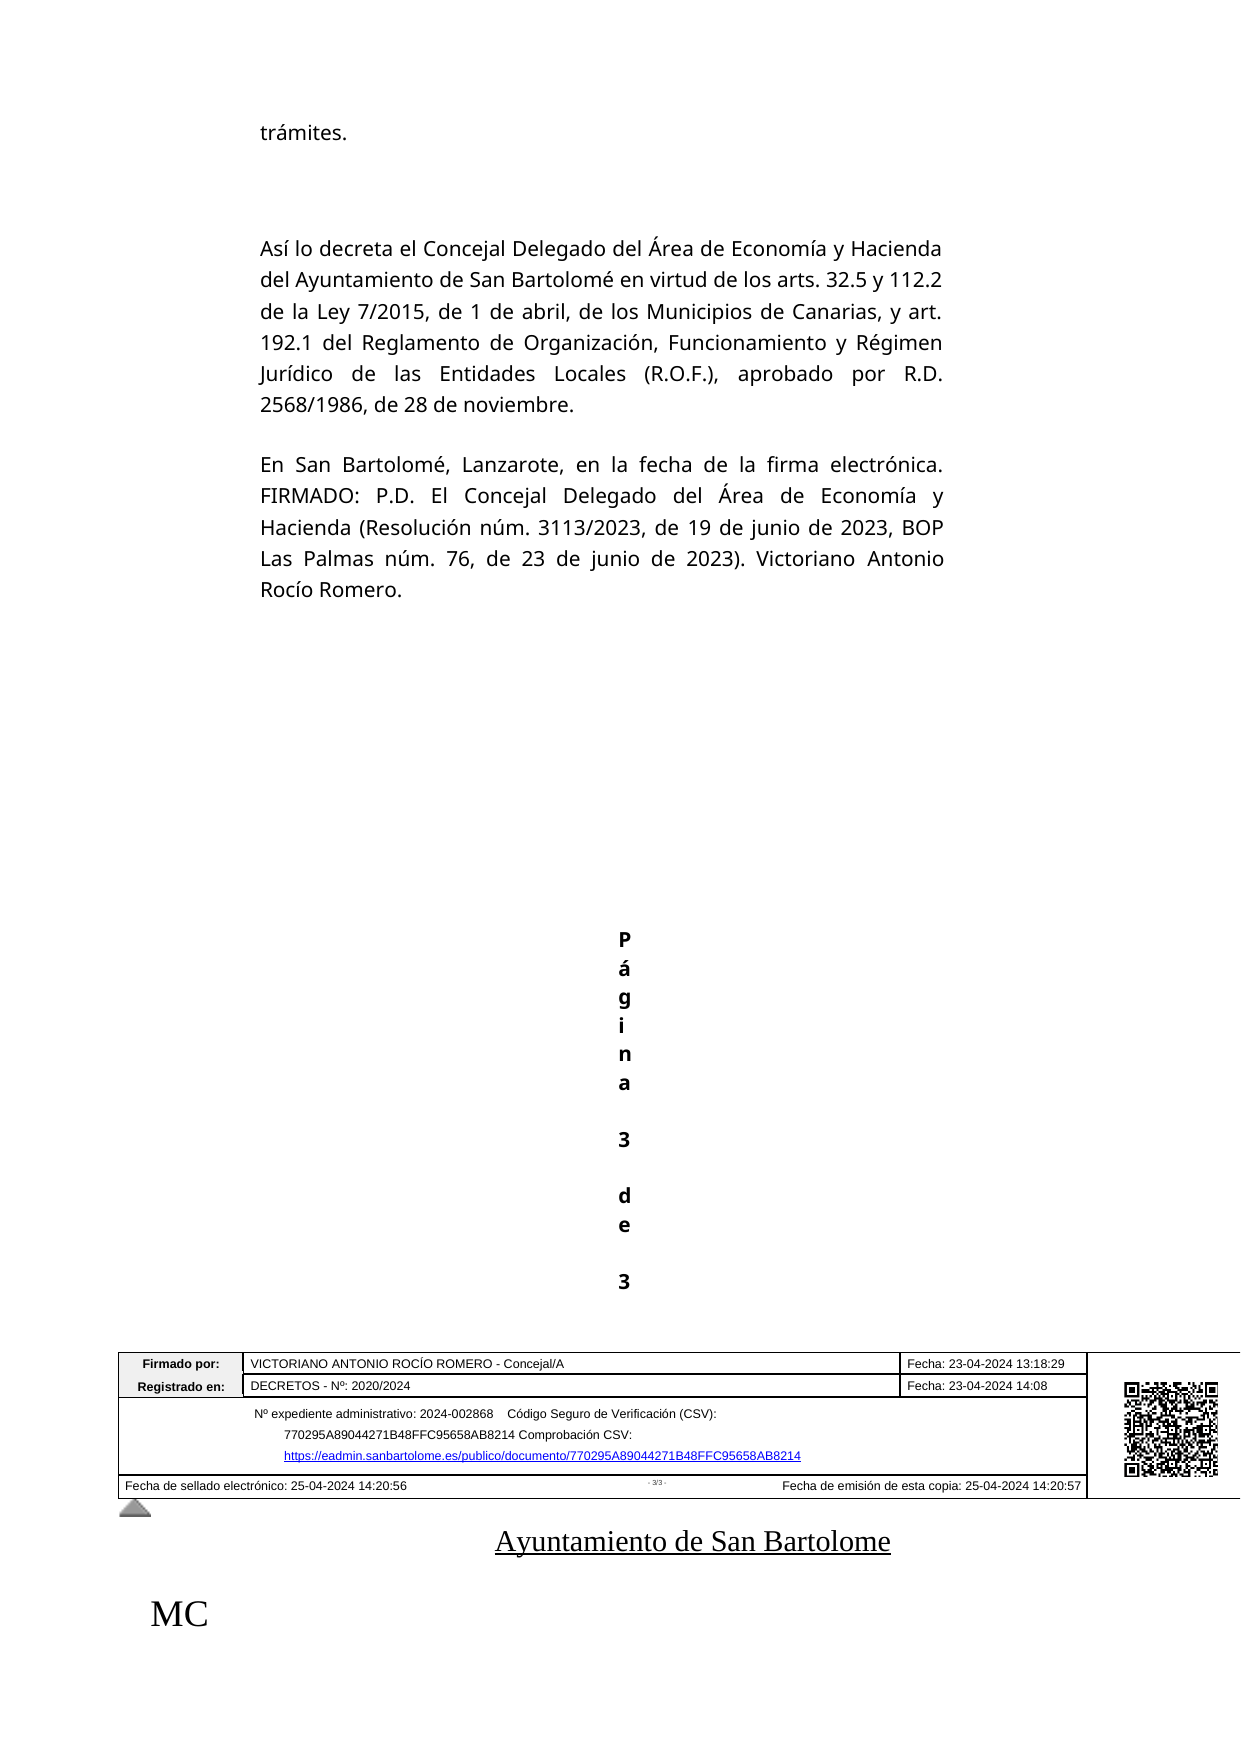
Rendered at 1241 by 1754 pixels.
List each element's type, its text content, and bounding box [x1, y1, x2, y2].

text trámites. [260, 118, 944, 147]
table_cell Fecha de sellado electrónico: 25-04-2024 14:20:56 - 3/3 - Fecha de emisión de esta copia: 25-04-2024 14:20:57 [119, 1476, 1086, 1498]
table_header [1088, 1353, 1240, 1498]
table_cell DECRETOS - Nº: 2020/2024 [244, 1375, 899, 1396]
table_header Firmado por: [119, 1353, 242, 1371]
text MC [150, 1591, 1122, 1634]
table_cell Fecha: 23-04-2024 14:08 [901, 1375, 1086, 1396]
text En San Bartolomé, Lanzarote, en la fecha de la firma electrónica. FIRMADO: P.D. El Concejal Delegado del Área de Economía y Hacienda (Resolución núm. 3113/2023, de 19 de junio de 2023, BOP Las Palmas núm. 76, de 23 de junio de 2023). Victoriano Antonio Rocío Romero. [260, 450, 944, 604]
text Así lo decreta el Concejal Delegado del Área de Economía y Hacienda del Ayuntamiento de San Bartolomé en virtud de los arts. 32.5 y 112.2 de la Ley 7/2015, de 1 de abril, de los Municipios de Canarias, y art. 192.1 del Reglamento de Organización, Funcionamiento y Régimen Jurídico de las Entidades Locales (R.O.F.), aprobado por R.D. 2568/1986, de 28 de noviembre. [260, 234, 943, 419]
table_header VICTORIANO ANTONIO ROCÍO ROMERO - Concejal/A [244, 1353, 899, 1373]
table_header Fecha: 23-04-2024 13:18:29 [901, 1353, 1086, 1373]
text Ayuntamiento de San Bartolome [494, 1523, 1122, 1558]
table_cell Registrado en: [119, 1378, 242, 1394]
table_cell Nº expediente administrativo: 2024-002868 Código Seguro de Verificación (CSV): 770295A89044271B48FFC95658AB8214 Comprobación CSV: https://eadmin.sanbartolome.es/publico/documento/770295A89044271B48FFC95658AB8214 [119, 1398, 1086, 1474]
